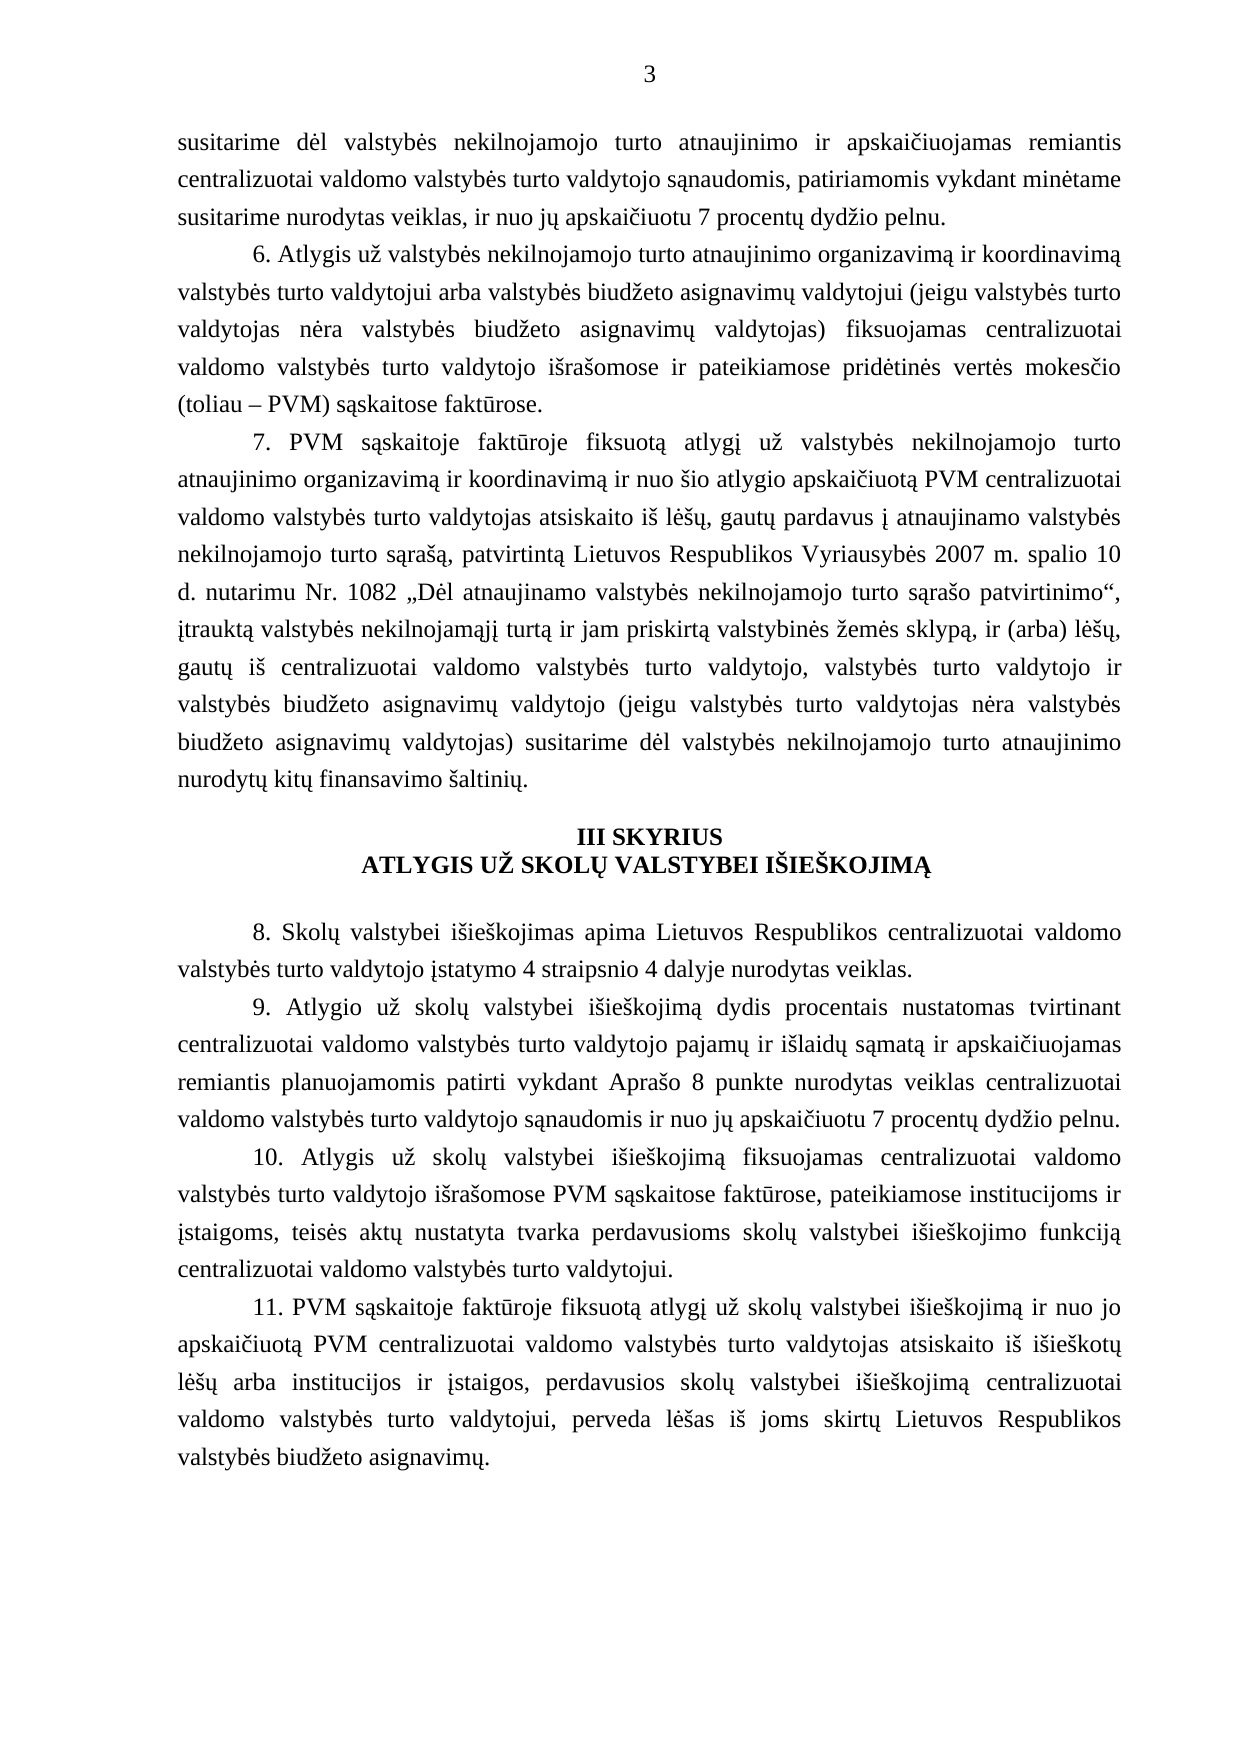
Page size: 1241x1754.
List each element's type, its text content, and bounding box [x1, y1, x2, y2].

text 6. Atlygis už valstybės nekilnojamojo turto atnaujinimo organizavimą ir koordinavimą valstybės turto valdytojui arba valstybės biudžeto asignavimų valdytojui (jeigu valstybės turto valdytojas nėra valstybės biudžeto asignavimų valdytojas) fiksuojamas centralizuotai valdomo valstybės turto valdytojo išrašomose ir pateikiamose pridėtinės vertės mokesčio (toliau – PVM) sąskaitose faktūrose. [177, 231, 1122, 418]
text susitarime dėl valstybės nekilnojamojo turto atnaujinimo ir apskaičiuojamas remiantis centralizuotai valdomo valstybės turto valdytojo sąnaudomis, patiriamomis vykdant minėtame susitarime nurodytas veiklas, ir nuo jų apskaičiuotu 7 procentų dydžio pelnu. [177, 118, 1122, 231]
text 10. Atlygis už skolų valstybei išieškojimą fiksuojamas centralizuotai valdomo valstybės turto valdytojo išrašomose PVM sąskaitose faktūrose, pateikiamose institucijoms ir įstaigoms, teisės aktų nustatyta tvarka perdavusioms skolų valstybei išieškojimo funkciją centralizuotai valdomo valstybės turto valdytojui. [177, 1133, 1122, 1283]
text 9. Atlygio už skolų valstybei išieškojimą dydis procentais nustatomas tvirtinant centralizuotai valdomo valstybės turto valdytojo pajamų ir išlaidų sąmatą ir apskaičiuojamas remiantis planuojamomis patirti vykdant Aprašo 8 punkte nurodytas veiklas centralizuotai valdomo valstybės turto valdytojo sąnaudomis ir nuo jų apskaičiuotu 7 procentų dydžio pelnu. [177, 983, 1122, 1133]
text 7. PVM sąskaitoje faktūroje fiksuotą atlygį už valstybės nekilnojamojo turto atnaujinimo organizavimą ir koordinavimą ir nuo šio atlygio apskaičiuotą PVM centralizuotai valdomo valstybės turto valdytojas atsiskaito iš lėšų, gautų pardavus į atnaujinamo valstybės nekilnojamojo turto sąrašą, patvirtintą Lietuvos Respublikos Vyriausybės 2007 m. spalio 10 d. nutarimu Nr. 1082 „Dėl atnaujinamo valstybės nekilnojamojo turto sąrašo patvirtinimo“, įtrauktą valstybės nekilnojamąjį turtą ir jam priskirtą valstybinės žemės sklypą, ir (arba) lėšų, gautų iš centralizuotai valdomo valstybės turto valdytojo, valstybės turto valdytojo ir valstybės biudžeto asignavimų valdytojo (jeigu valstybės turto valdytojas nėra valstybės biudžeto asignavimų valdytojas) susitarime dėl valstybės nekilnojamojo turto atnaujinimo nurodytų kitų finansavimo šaltinių. [177, 418, 1122, 793]
text 11. PVM sąskaitoje faktūroje fiksuotą atlygį už skolų valstybei išieškojimą ir nuo jo apskaičiuotą PVM centralizuotai valdomo valstybės turto valdytojas atsiskaito iš išieškotų lėšų arba institucijos ir įstaigos, perdavusios skolų valstybei išieškojimą centralizuotai valdomo valstybės turto valdytojui, perveda lėšas iš joms skirtų Lietuvos Respublikos valstybės biudžeto asignavimų. [177, 1283, 1122, 1471]
text 8. Skolų valstybei išieškojimas apima Lietuvos Respublikos centralizuotai valdomo valstybės turto valdytojo įstatymo 4 straipsnio 4 dalyje nurodytas veiklas. [177, 908, 1122, 983]
text ATLYGIS UŽ SKOLŲ VALSTYBEI IŠIEŠKOJIMĄ [177, 851, 1122, 879]
text III SKYRIUS [177, 822, 1122, 851]
